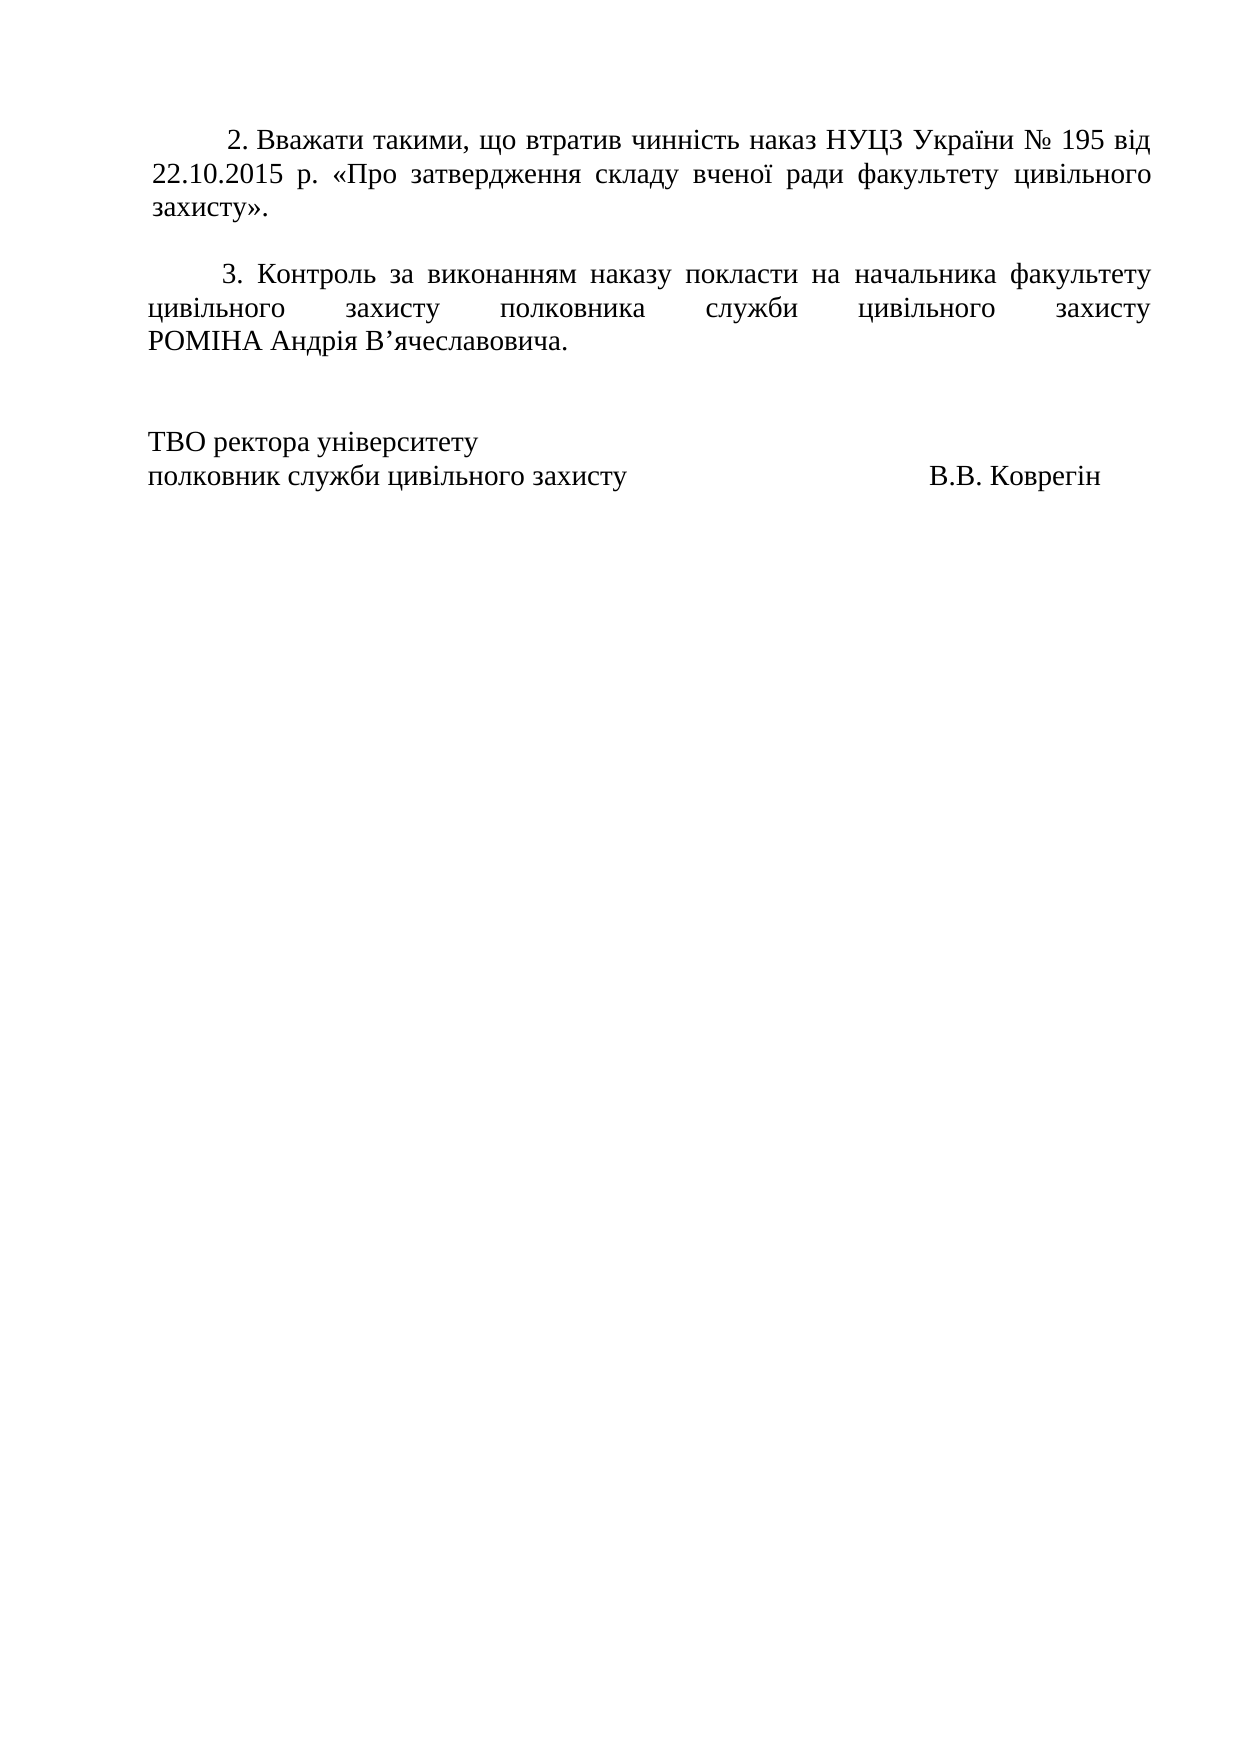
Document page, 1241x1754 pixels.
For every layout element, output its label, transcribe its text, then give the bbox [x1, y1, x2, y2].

table_cell [141, 89, 517, 122]
text 2. Вважати такими, що втратив чинність наказ НУЦЗ України № 195 від 22.10.2015 р. «Про затвердження складу вченої ради факультету цивільного захисту». [152, 122, 1152, 223]
text 3. Контроль за виконанням наказу покласти на начальника факультету цивільного захисту полковника служби цивільного захисту РОМІНА Андрія В’ячеславовича. [148, 256, 1152, 357]
text ТВО ректора університету [148, 424, 1152, 458]
table_cell [517, 89, 1163, 122]
text полковник служби цивільного захисту В.В. Коврегін [148, 458, 1152, 491]
